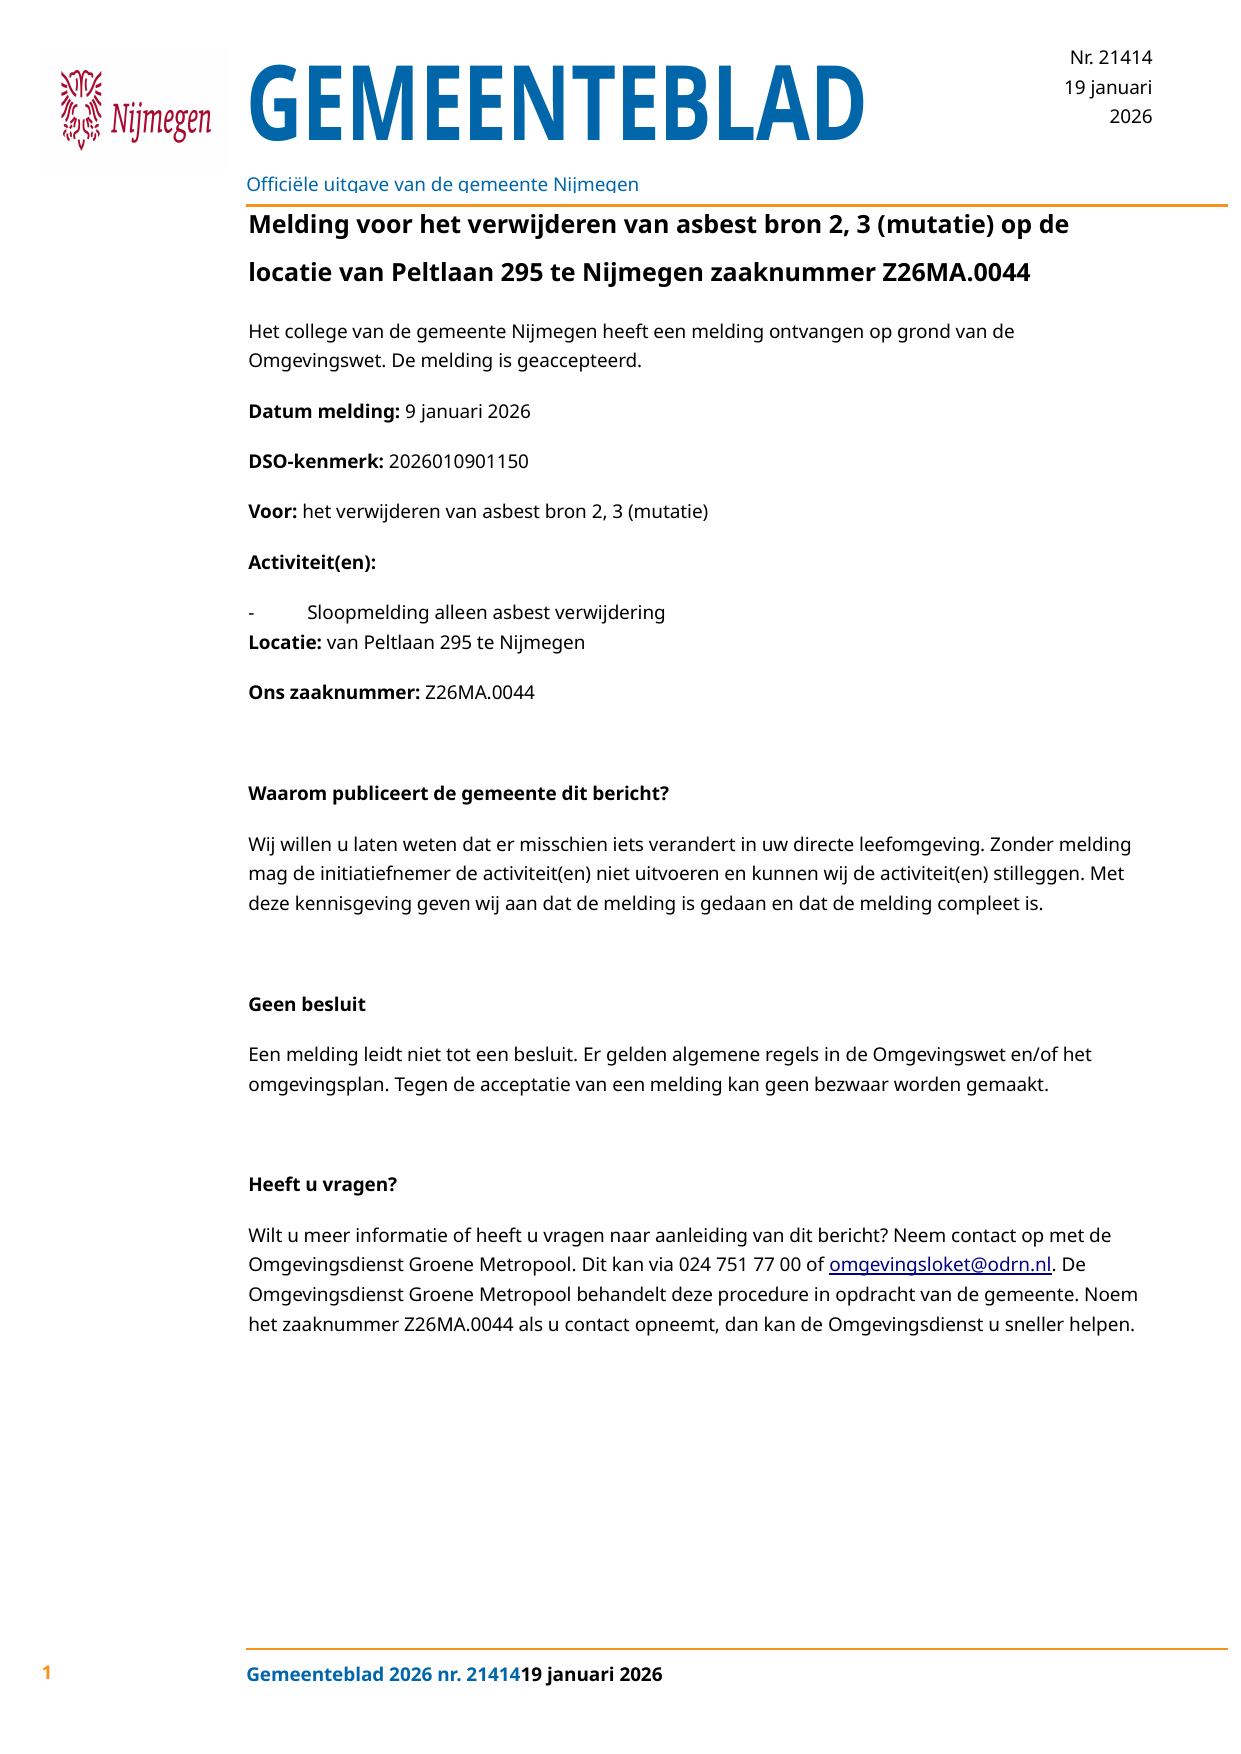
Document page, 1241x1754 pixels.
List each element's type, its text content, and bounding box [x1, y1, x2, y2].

text Waarom publiceert de gemeente dit bericht? [248, 780, 1152, 806]
text Activiteit(en): [248, 549, 1152, 575]
text Voor: het verwijderen van asbest bron 2, 3 (mutatie) [248, 499, 1152, 524]
picture [41, 47, 231, 172]
list Sloopmelding alleen asbest verwijdering [248, 599, 1152, 625]
text Wilt u meer informatie of heeft u vragen naar aanleiding van dit bericht? Neem contact op met de Omgevingsdienst Groene Metropool. Dit kan via 024 751 77 00 of omgevingsloket@odrn.nl. De Omgevingsdienst Groene Metropool behandelt deze procedure in opdracht van de gemeente. Noem het zaaknummer Z26MA.0044 als u contact opneemt, dan kan de Omgevingsdienst u sneller helpen. [248, 1222, 1152, 1337]
text Wij willen u laten weten dat er misschien iets verandert in uw directe leefomgeving. Zonder melding mag de initiatiefnemer de activiteit(en) niet uitvoeren en kunnen wij de activiteit(en) stilleggen. Met deze kennisgeving geven wij aan dat de melding is gedaan en dat de melding compleet is. [248, 831, 1152, 916]
text Geen besluit [248, 991, 1152, 1017]
text DSO-kenmerk: 2026010901150 [248, 448, 1152, 474]
text Heeft u vragen? [248, 1172, 1152, 1197]
text Het college van de gemeente Nijmegen heeft een melding ontvangen op grond van de Omgevingswet. De melding is geaccepteerd. [248, 318, 1152, 373]
text Ons zaaknummer: Z26MA.0044 [248, 679, 1152, 705]
text Datum melding: 9 januari 2026 [248, 398, 1152, 424]
text Melding voor het verwijderen van asbest bron 2, 3 (mutatie) op de locatie van Peltlaan 295 te Nijmegen zaaknummer Z26MA.0044 [248, 207, 1152, 288]
text Locatie: van Peltlaan 295 te Nijmegen [248, 629, 1152, 655]
text Een melding leidt niet tot een besluit. Er gelden algemene regels in de Omgevingswet en/of het omgevingsplan. Tegen de acceptatie van een melding kan geen bezwaar worden gemaakt. [248, 1041, 1152, 1097]
